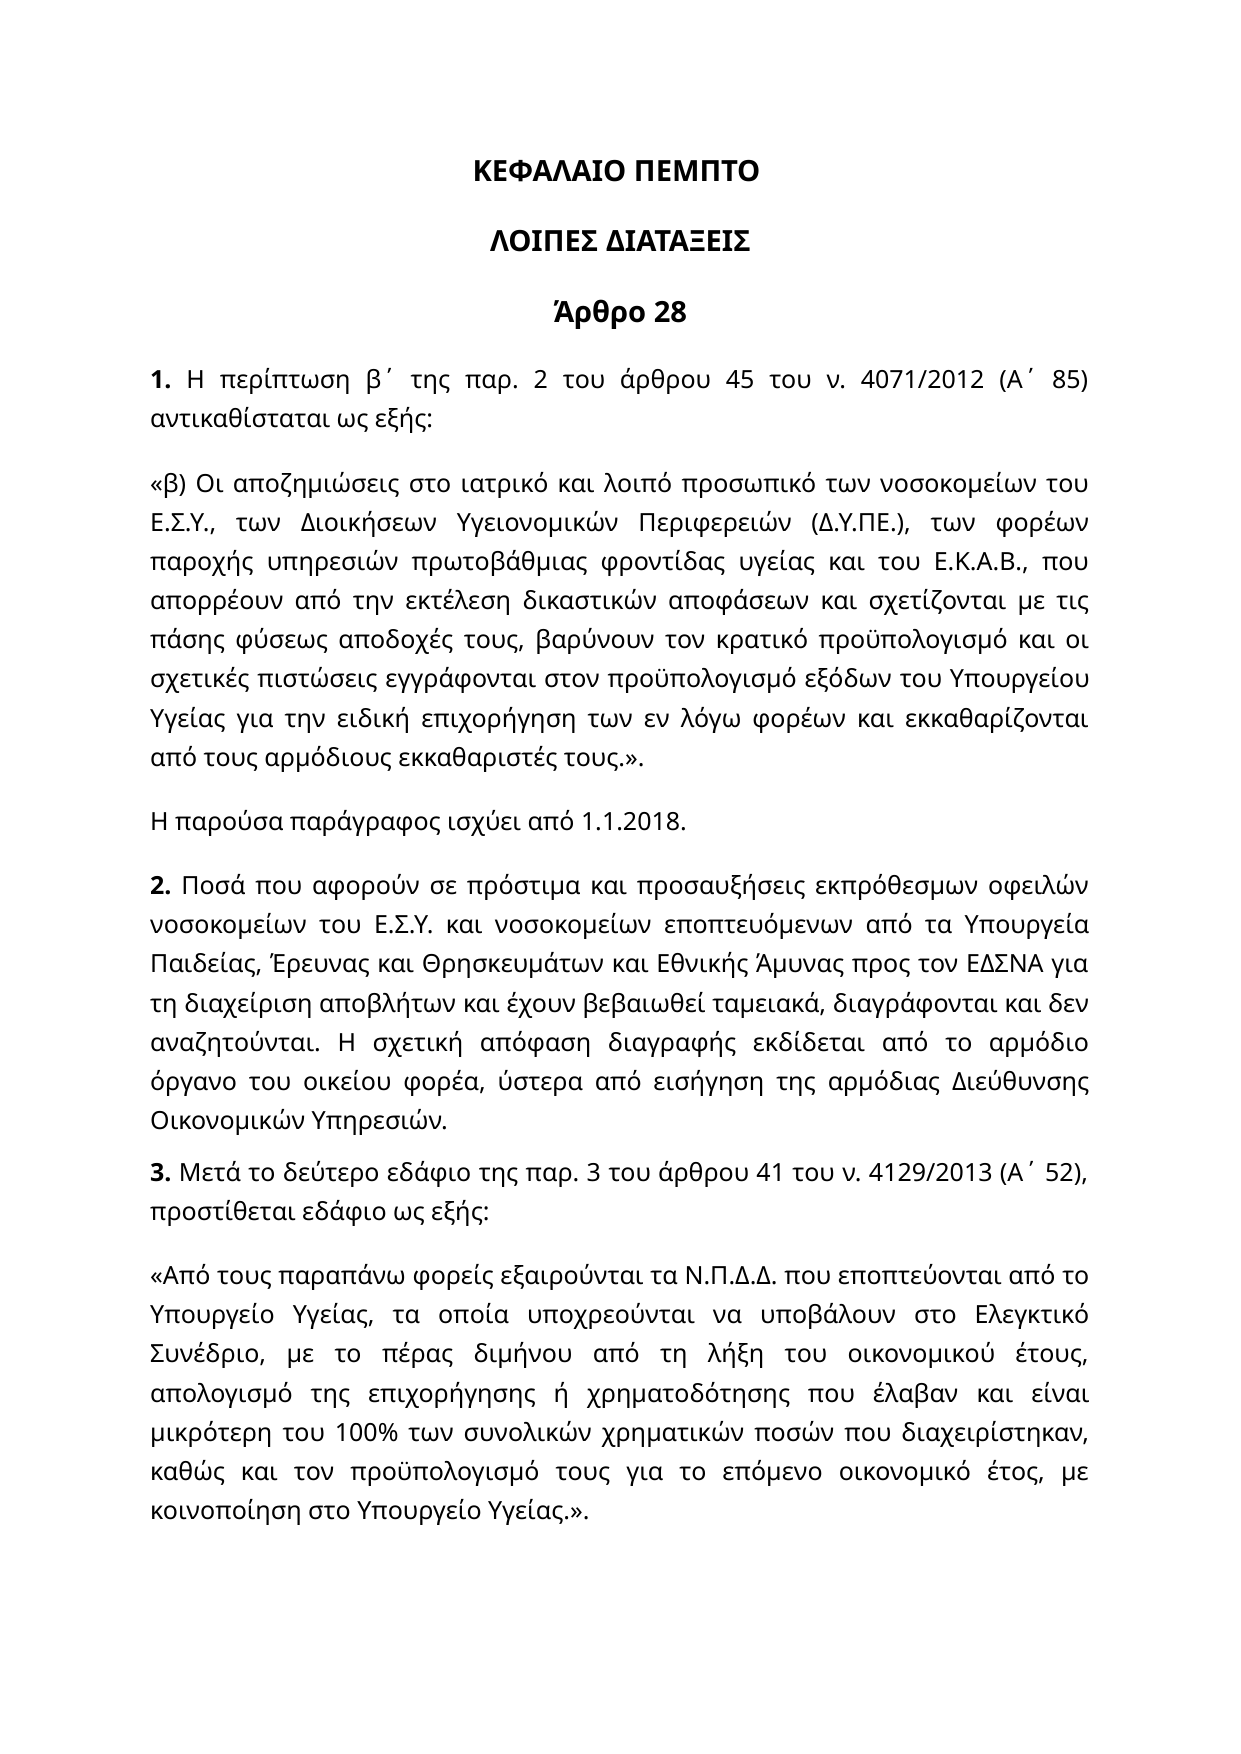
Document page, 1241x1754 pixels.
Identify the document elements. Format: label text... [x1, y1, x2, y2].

subtitle Άρθρο 28 [150, 291, 1090, 331]
text «β) Οι αποζημιώσεις στο ιατρικό και λοιπό προσωπικό των νοσοκομείων του Ε.Σ.Υ., των Διοικήσεων Υγειονομικών Περιφερειών (Δ.Υ.ΠΕ.), των φορέων παροχής υπηρεσιών πρωτοβάθμιας φροντίδας υγείας και του Ε.Κ.Α.Β., που απορρέουν από την εκτέλεση δικαστικών αποφάσεων και σχετίζονται με τις πάσης φύσεως αποδοχές τους, βαρύνουν τον κρατικό προϋπολογισμό και οι σχετικές πιστώσεις εγγράφονται στον προϋπολογισμό εξόδων του Υπουργείου Υγείας για την ειδική επιχορήγηση των εν λόγω φορέων και εκκαθαρίζονται από τους αρμόδιους εκκαθαριστές τους.». [150, 465, 1090, 773]
subtitle ΛΟΙΠΕΣ ΔΙΑΤΑΞΕΙΣ [150, 221, 1090, 260]
text 2. Ποσά που αφορούν σε πρόστιμα και προσαυξήσεις εκπρόθεσμων οφειλών νοσοκομείων του Ε.Σ.Υ. και νοσοκομείων εποπτευόμενων από τα Υπουργεία Παιδείας, Έρευνας και Θρησκευμάτων και Εθνικής Άμυνας προς τον ΕΔΣΝΑ για τη διαχείριση αποβλήτων και έχουν βεβαιωθεί ταμειακά, διαγράφονται και δεν αναζητούνται. Η σχετική απόφαση διαγραφής εκδίδεται από το αρμόδιο όργανο του οικείου φορέα, ύστερα από εισήγηση της αρμόδιας Διεύθυνσης Οικονομικών Υπηρεσιών. [150, 868, 1090, 1137]
text 3. Μετά το δεύτερο εδάφιο της παρ. 3 του άρθρου 41 του ν. 4129/2013 (Α΄ 52), προστίθεται εδάφιο ως εξής: [150, 1154, 1090, 1228]
text 1. Η περίπτωση β΄ της παρ. 2 του άρθρου 45 του ν. 4071/2012 (Α΄ 85) αντικαθίσταται ως εξής: [150, 362, 1090, 435]
text Η παρούσα παράγραφος ισχύει από 1.1.2018. [150, 803, 1090, 838]
subtitle ΚΕΦΑΛΑΙΟ ΠΕΜΠΤΟ [150, 150, 1090, 190]
text «Από τους παραπάνω φορείς εξαιρούνται τα Ν.Π.Δ.Δ. που εποπτεύονται από το Υπουργείο Υγείας, τα οποία υποχρεούνται να υποβάλουν στο Ελεγκτικό Συνέδριο, με το πέρας διμήνου από τη λήξη του οικονομικού έτους, απολογισμό της επιχορήγησης ή χρηματοδότησης που έλαβαν και είναι μικρότερη του 100% των συνολικών χρηματικών ποσών που διαχειρίστηκαν, καθώς και τον προϋπολογισμό τους για το επόμενο οικονομικό έτος, με κοινοποίηση στο Υπουργείο Υγείας.». [150, 1258, 1090, 1527]
